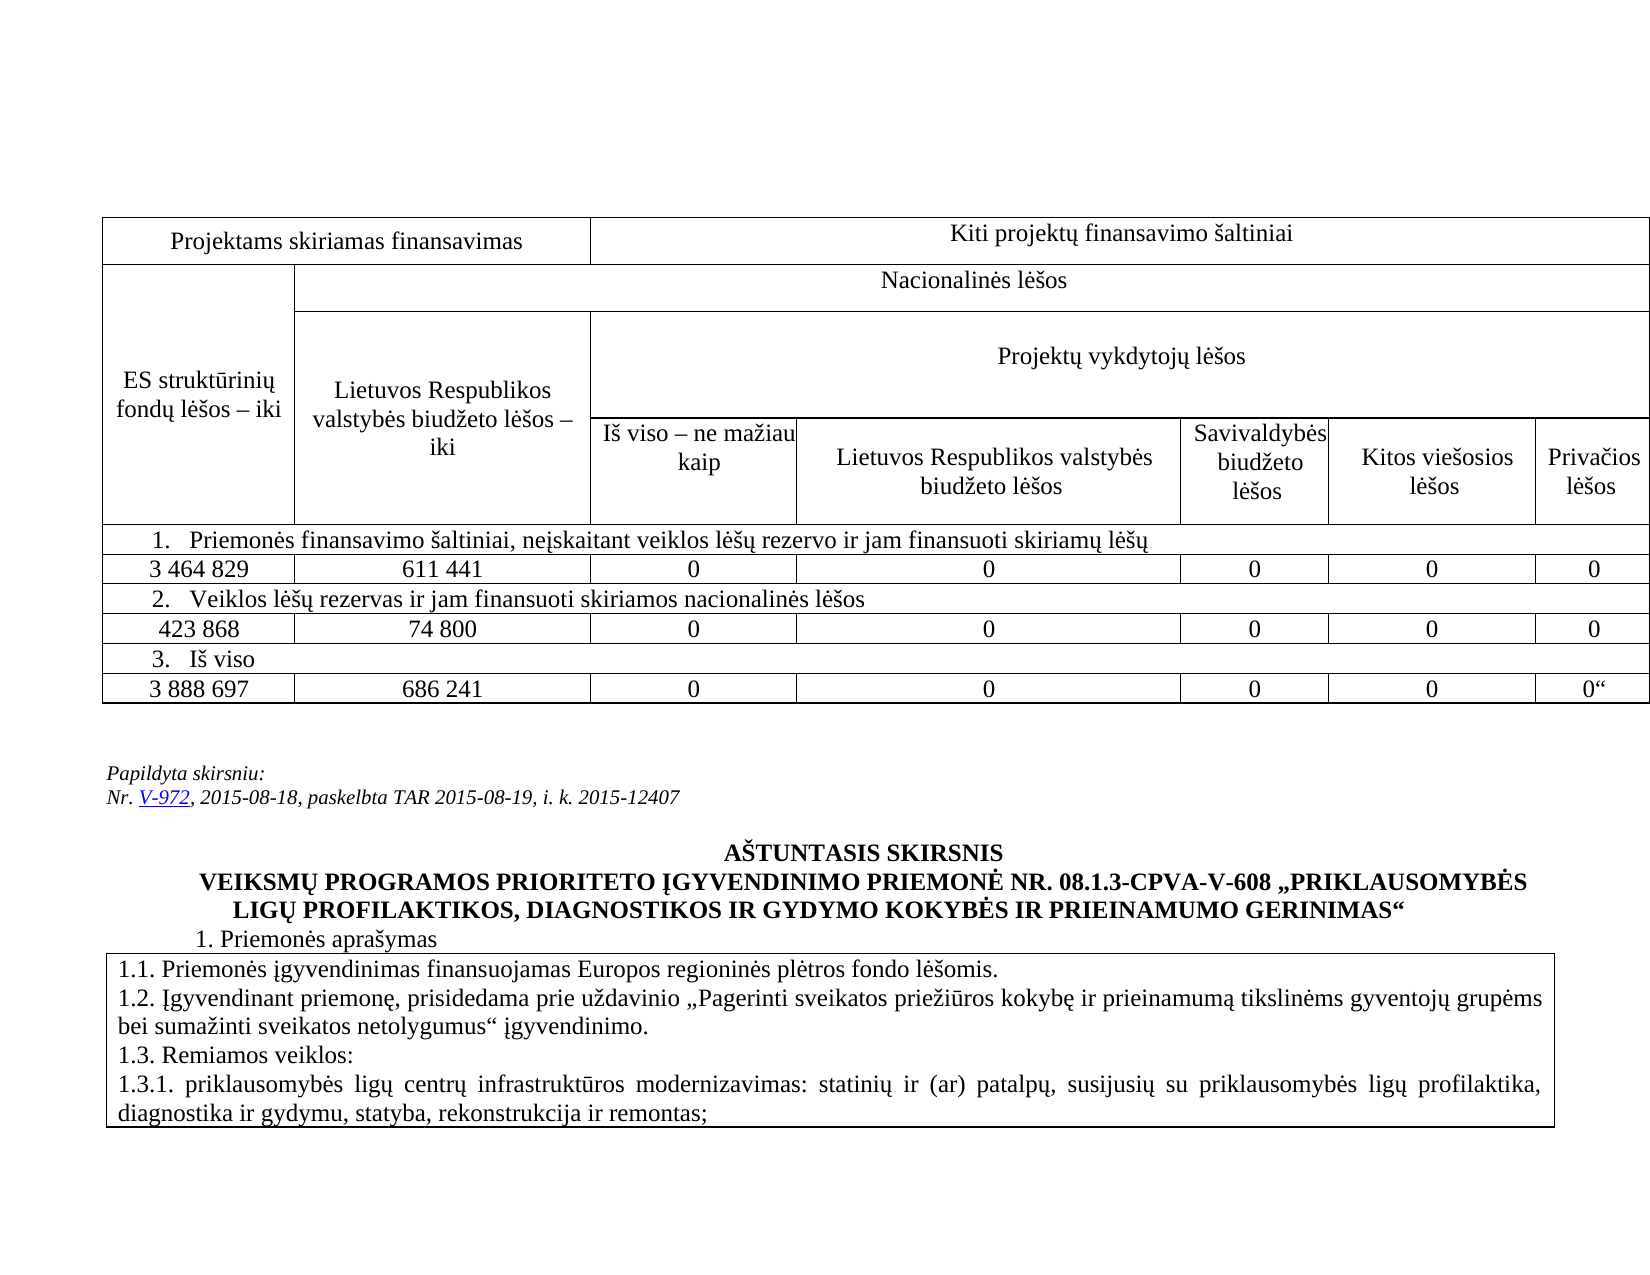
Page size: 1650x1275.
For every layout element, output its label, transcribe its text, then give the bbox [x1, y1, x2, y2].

table_cell Lietuvos Respublikos valstybės biudžeto lėšos – iki [295, 312, 590, 524]
table_cell ES struktūrinių fondų lėšos – iki [103, 265, 294, 524]
table_cell 0 [591, 555, 796, 583]
text 1. Priemonės aprašymas [106, 924, 1532, 953]
table_cell Nacionalinės lėšos [295, 265, 1649, 311]
table_cell 0 [591, 674, 796, 702]
table_cell 0 [797, 674, 1180, 702]
table_cell Kitos viešosios lėšos [1329, 419, 1535, 524]
table_cell 3. Iš viso [103, 644, 1649, 673]
table_cell 0 [1181, 614, 1328, 643]
table_cell 611 441 [295, 555, 590, 583]
table_header 1.1. Priemonės įgyvendinimas finansuojamas Europos regioninės plėtros fondo lėšomis. 1.2. Įgyvendinant priemonę, prisidedama prie uždavinio „Pagerinti sveikatos priežiūros kokybę ir prieinamumą tikslinėms gyventojų grupėms bei sumažinti sveikatos netolygumus“ įgyvendinimo. 1.3. Remiamos veiklos: 1.3.1. priklausomybės ligų centrų infrastruktūros modernizavimas: statinių ir (ar) patalpų, susijusių su priklausomybės ligų profilaktika, diagnostika ir gydymu, statyba, rekonstrukcija ir remontas; [107, 954, 1554, 1126]
table_cell 0 [1329, 614, 1535, 643]
table_cell 0 [1329, 674, 1535, 702]
table_cell 686 241 [295, 674, 590, 702]
table_cell Iš viso – ne mažiau kaip [591, 419, 796, 524]
table_cell Privačios lėšos [1536, 419, 1649, 524]
table_cell Savivaldybės biudžeto lėšos [1181, 419, 1328, 524]
table_cell 0 [591, 614, 796, 643]
table_cell 0 [1536, 555, 1649, 583]
table_cell 3 888 697 [103, 674, 294, 702]
table_cell 0“ [1536, 674, 1649, 702]
table_cell 0 [1181, 674, 1328, 702]
text Nr. V-972, 2015-08-18, paskelbta TAR 2015-08-19, i. k. 2015-12407 [106, 785, 1532, 809]
text Papildyta skirsniu: [106, 761, 1532, 785]
table_cell Lietuvos Respublikos valstybės biudžeto lėšos [797, 419, 1180, 524]
table_cell 2. Veiklos lėšų rezervas ir jam finansuoti skiriamos nacionalinės lėšos [103, 584, 1649, 613]
table_cell 0 [797, 555, 1180, 583]
table_cell 423 868 [103, 614, 294, 643]
table_cell 0 [1536, 614, 1649, 643]
table_header Projektams skiriamas finansavimas [103, 218, 590, 264]
table_cell 0 [797, 614, 1180, 643]
text AŠTUNTASIS SKIRSNIS [106, 838, 1532, 867]
table_cell 0 [1181, 555, 1328, 583]
table_cell Projektų vykdytojų lėšos [591, 312, 1649, 417]
table_cell 0 [1329, 555, 1535, 583]
table_cell 74 800 [295, 614, 590, 643]
table_header Kiti projektų finansavimo šaltiniai [591, 218, 1649, 264]
text VEIKSMŲ PROGRAMOS PRIORITETO ĮGYVENDINIMO PRIEMONĖ NR. 08.1.3-CPVA-V-608 „PRIKLAUSOMYBĖS LIGŲ PROFILAKTIKOS, DIAGNOSTIKOS IR GYDYMO KOKYBĖS IR PRIEINAMUMO GERINIMAS“ [106, 867, 1532, 924]
table_cell 3 464 829 [103, 555, 294, 583]
table_cell 1. Priemonės finansavimo šaltiniai, neįskaitant veiklos lėšų rezervo ir jam finansuoti skiriamų lėšų [103, 525, 1649, 553]
